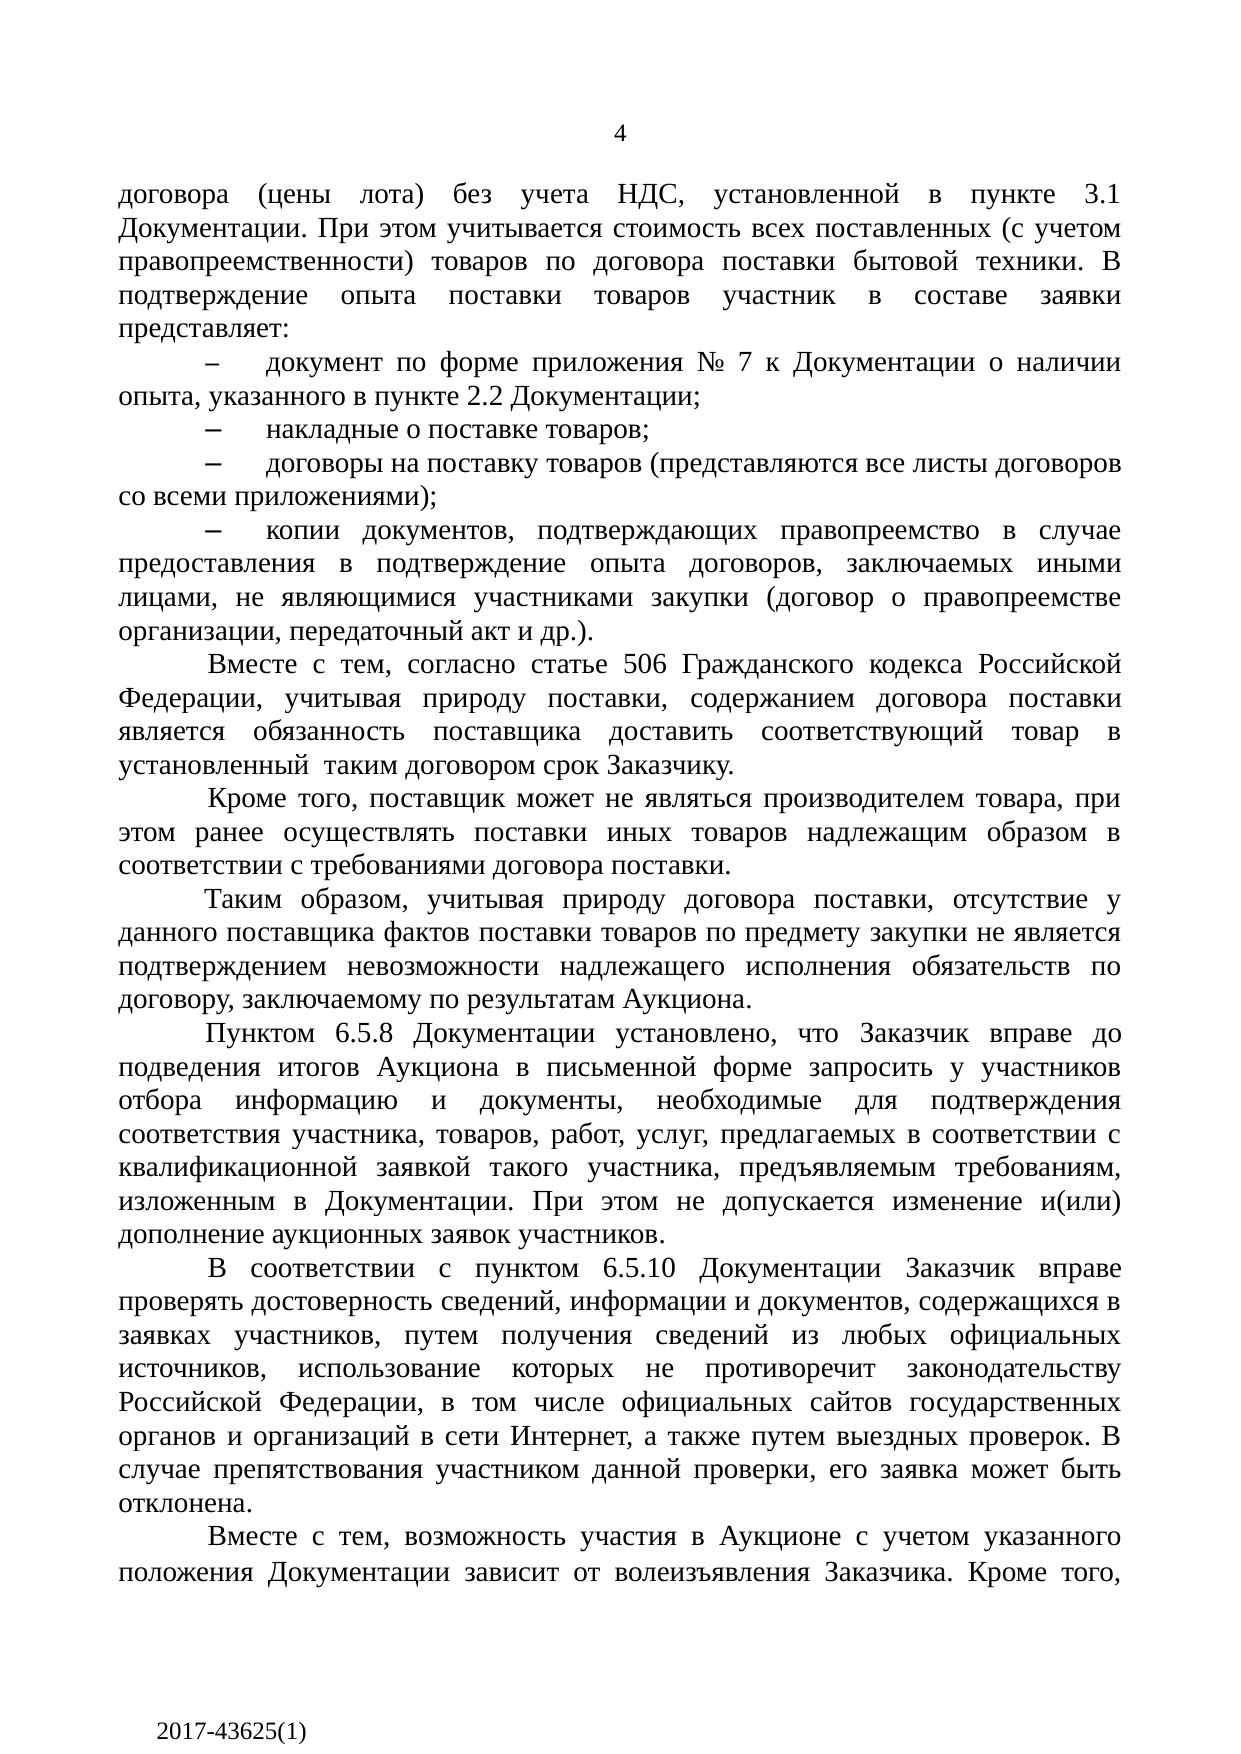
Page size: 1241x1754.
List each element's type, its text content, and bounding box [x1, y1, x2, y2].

text В соответствии с пунктом 6.5.10 Документации Заказчик вправе проверять достоверность сведений, информации и документов, содержащихся в заявках участников, путем получения сведений из любых официальных источников, использование которых не противоречит законодательству Российской Федерации, в том числе официальных сайтов государственных органов и организаций в сети Интернет, а также путем выездных проверок. В случае препятствования участником данной проверки, его заявка может быть отклонена. [118, 1250, 1122, 1518]
text Кроме того, поставщик может не являться производителем товара, при этом ранее осуществлять поставки иных товаров надлежащим образом в соответствии с требованиями договора поставки. [118, 780, 1122, 881]
list копии документов, подтверждающих правопреемство в случае предоставления в подтверждение опыта договоров, заключаемых иными лицами, не являющимися участниками закупки (договор о правопреемстве организации, передаточный акт и др.). [118, 512, 1122, 646]
text Вместе с тем, возможность участия в Аукционе с учетом указанного положения Документации зависит от волеизъявления Заказчика. Кроме того, [118, 1518, 1122, 1588]
list договоры на поставку товаров (представляются все листы договоров со всеми приложениями); [118, 445, 1122, 512]
text Таким образом, учитывая природу договора поставки, отсутствие у данного поставщика фактов поставки товаров по предмету закупки не является подтверждением невозможности надлежащего исполнения обязательств по договору, заключаемому по результатам Аукциона. [118, 881, 1122, 1015]
text Пунктом 6.5.8 Документации установлено, что Заказчик вправе до подведения итогов Аукциона в письменной форме запросить у участников отбора информацию и документы, необходимые для подтверждения соответствия участника, товаров, работ, услуг, предлагаемых в соответствии с квалификационной заявкой такого участника, предъявляемым требованиям, изложенным в Документации. При этом не допускается изменение и(или) дополнение аукционных заявок участников. [118, 1015, 1122, 1250]
text Вместе с тем, согласно статье 506 Гражданского кодекса Российской Федерации, учитывая природу поставки, содержанием договора поставки является обязанность поставщика доставить соответствующий товар в установленный таким договором срок Заказчику. [118, 646, 1122, 780]
list документ по форме приложения № 7 к Документации о наличии опыта, указанного в пункте 2.2 Документации; [118, 344, 1122, 411]
text договора (цены лота) без учета НДС, установленной в пункте 3.1 Документации. При этом учитывается стоимость всех поставленных (с учетом правопреемственности) товаров по договора поставки бытовой техники. В подтверждение опыта поставки товаров участник в составе заявки представляет: [118, 176, 1122, 344]
list накладные о поставке товаров; [118, 411, 1122, 445]
